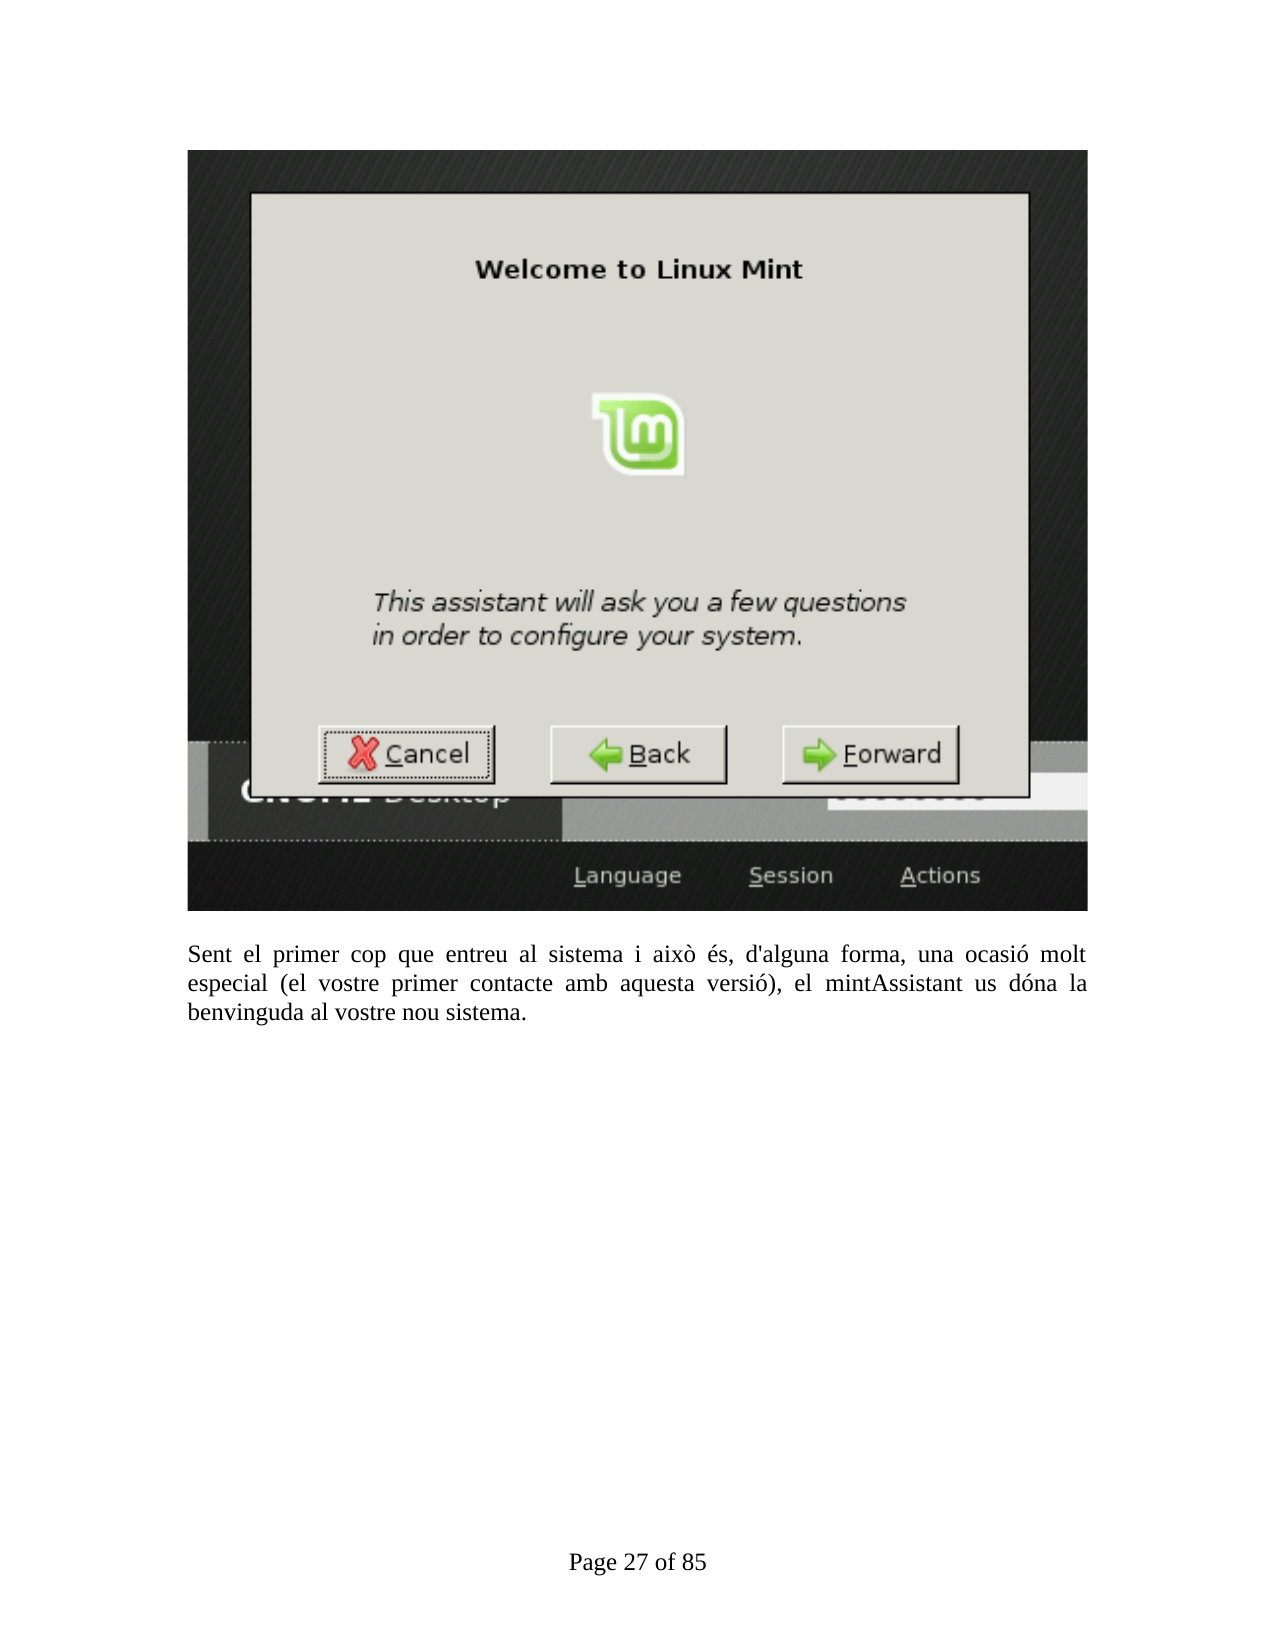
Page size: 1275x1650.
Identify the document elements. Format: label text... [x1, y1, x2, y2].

text Sent el primer cop que entreu al sistema i això és, d'alguna forma, una ocasió molt especial (el vostre primer contacte amb aquesta versió), el mintAssistant us dóna la benvinguda al vostre nou sistema. [187, 939, 1087, 1025]
picture [187, 150, 1088, 911]
